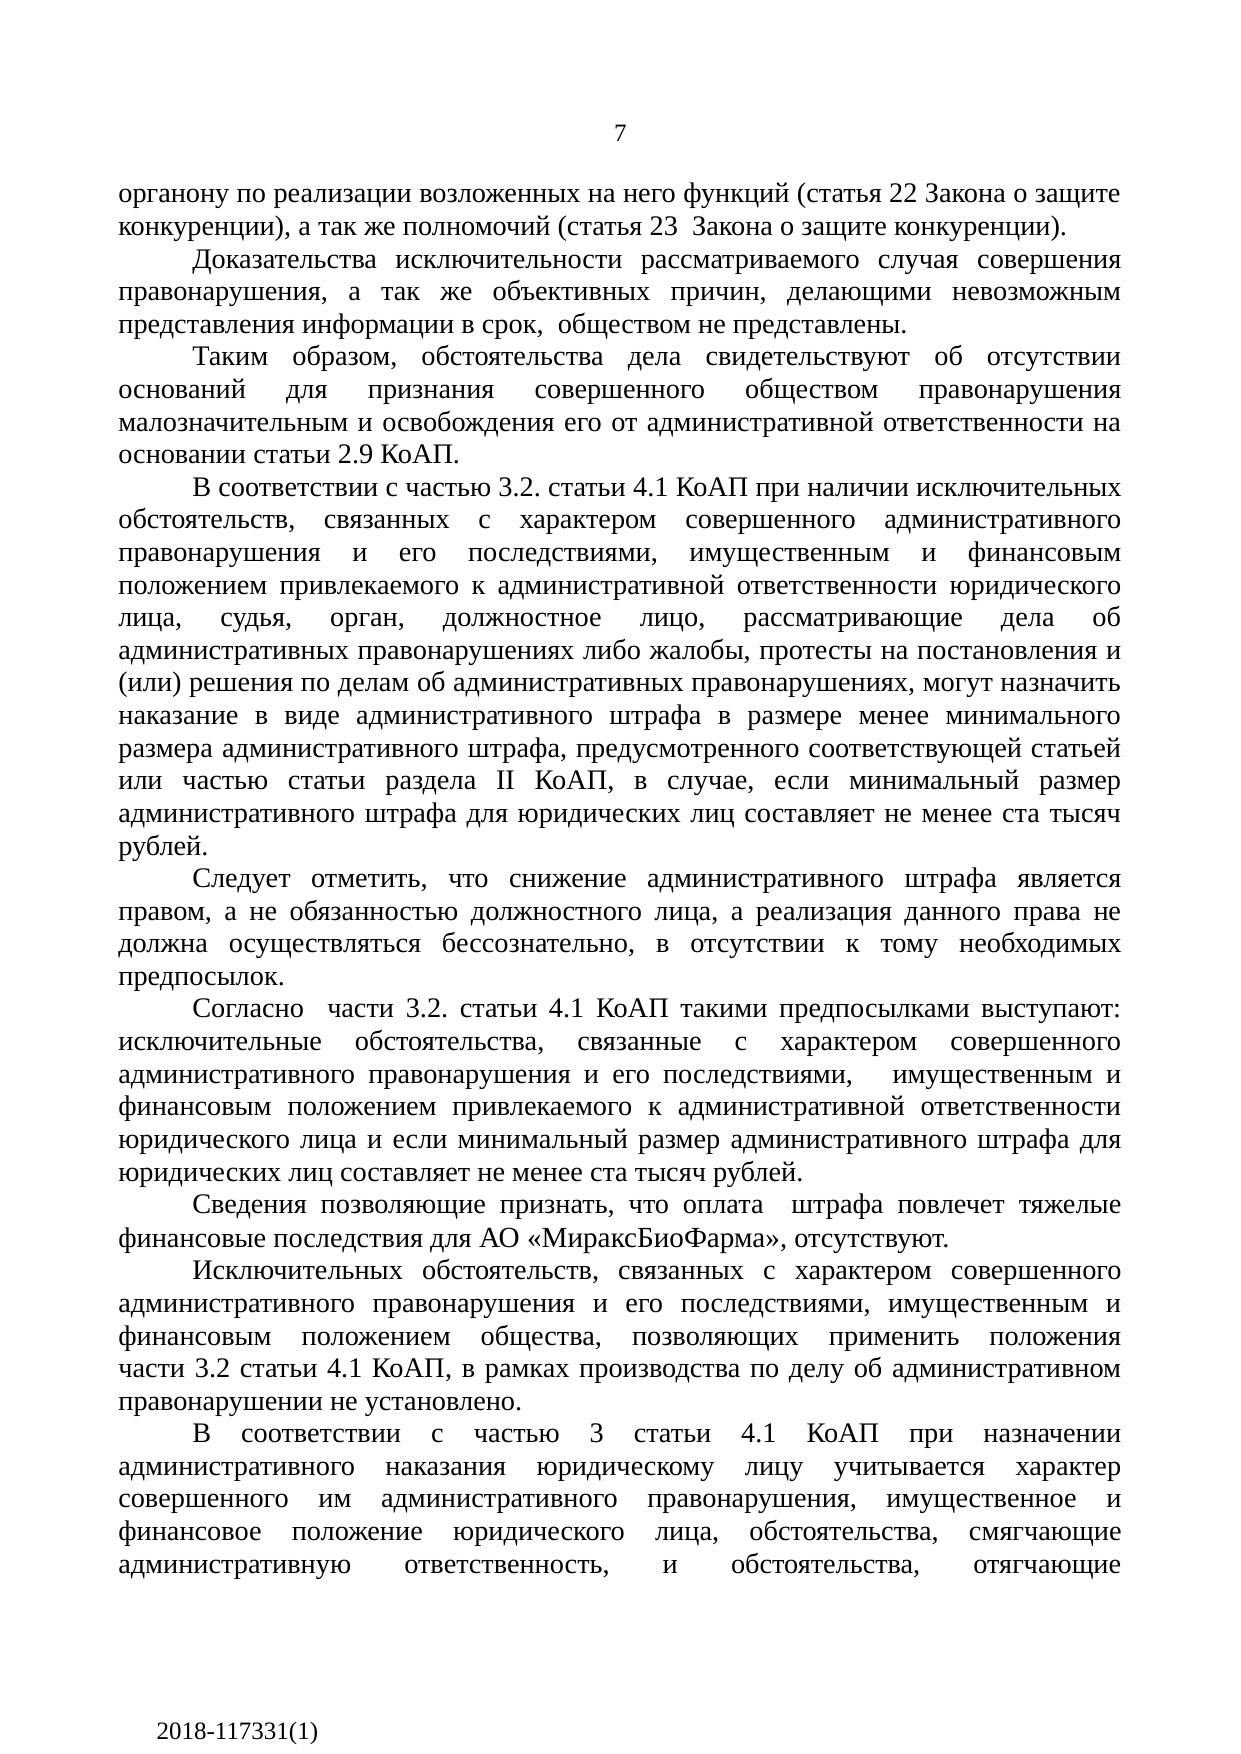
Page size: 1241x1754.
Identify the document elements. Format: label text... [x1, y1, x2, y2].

text органону по реализации возложенных на него функций (статья 22 Закона о защите конкуренции), а так же полномочий (статья 23 Закона о защите конкуренции). [118, 176, 1122, 242]
text Сведения позволяющие признать, что оплата штрафа повлечет тяжелые финансовые последствия для АО «МираксБиоФарма», отсутствуют. [118, 1187, 1122, 1253]
text В соответствии с частью 3.2. статьи 4.1 КоАП при наличии исключительных обстоятельств, связанных с характером совершенного административного правонарушения и его последствиями, имущественным и финансовым положением привлекаемого к административной ответственности юридического лица, судья, орган, должностное лицо, рассматривающие дела об административных правонарушениях либо жалобы, протесты на постановления и (или) решения по делам об административных правонарушениях, могут назначить наказание в виде административного штрафа в размере менее минимального размера административного штрафа, предусмотренного соответствующей статьей или частью статьи раздела II КоАП, в случае, если минимальный размер административного штрафа для юридических лиц составляет не менее ста тысяч рублей. [118, 470, 1122, 861]
text Доказательства исключительности рассматриваемого случая совершения правонарушения, а так же объективных причин, делающими невозможным представления информации в срок, обществом не представлены. [118, 242, 1122, 339]
text Следует отметить, что снижение административного штрафа является правом, а не обязанностью должностного лица, а реализация данного права не должна осуществляться бессознательно, в отсутствии к тому необходимых предпосылок. [118, 861, 1122, 991]
text Таким образом, обстоятельства дела свидетельствуют об отсутствии оснований для признания совершенного обществом правонарушения малозначительным и освобождения его от административной ответственности на основании статьи 2.9 КоАП. [118, 339, 1122, 470]
text Исключительных обстоятельств, связанных с характером совершенного административного правонарушения и его последствиями, имущественным и финансовым положением общества, позволяющих применить положения части 3.2 статьи 4.1 КоАП, в рамках производства по делу об административном правонарушении не установлено. [118, 1253, 1122, 1416]
text Согласно части 3.2. статьи 4.1 КоАП такими предпосылками выступают: исключительные обстоятельства, связанные с характером совершенного административного правонарушения и его последствиями, имущественным и финансовым положением привлекаемого к административной ответственности юридического лица и если минимальный размер административного штрафа для юридических лиц составляет не менее ста тысяч рублей. [118, 991, 1122, 1187]
text В соответствии с частью 3 статьи 4.1 КоАП при назначении административного наказания юридическому лицу учитывается характер совершенного им административного правонарушения, имущественное и финансовое положение юридического лица, обстоятельства, смягчающие административную ответственность, и обстоятельства, отягчающие [118, 1416, 1122, 1579]
